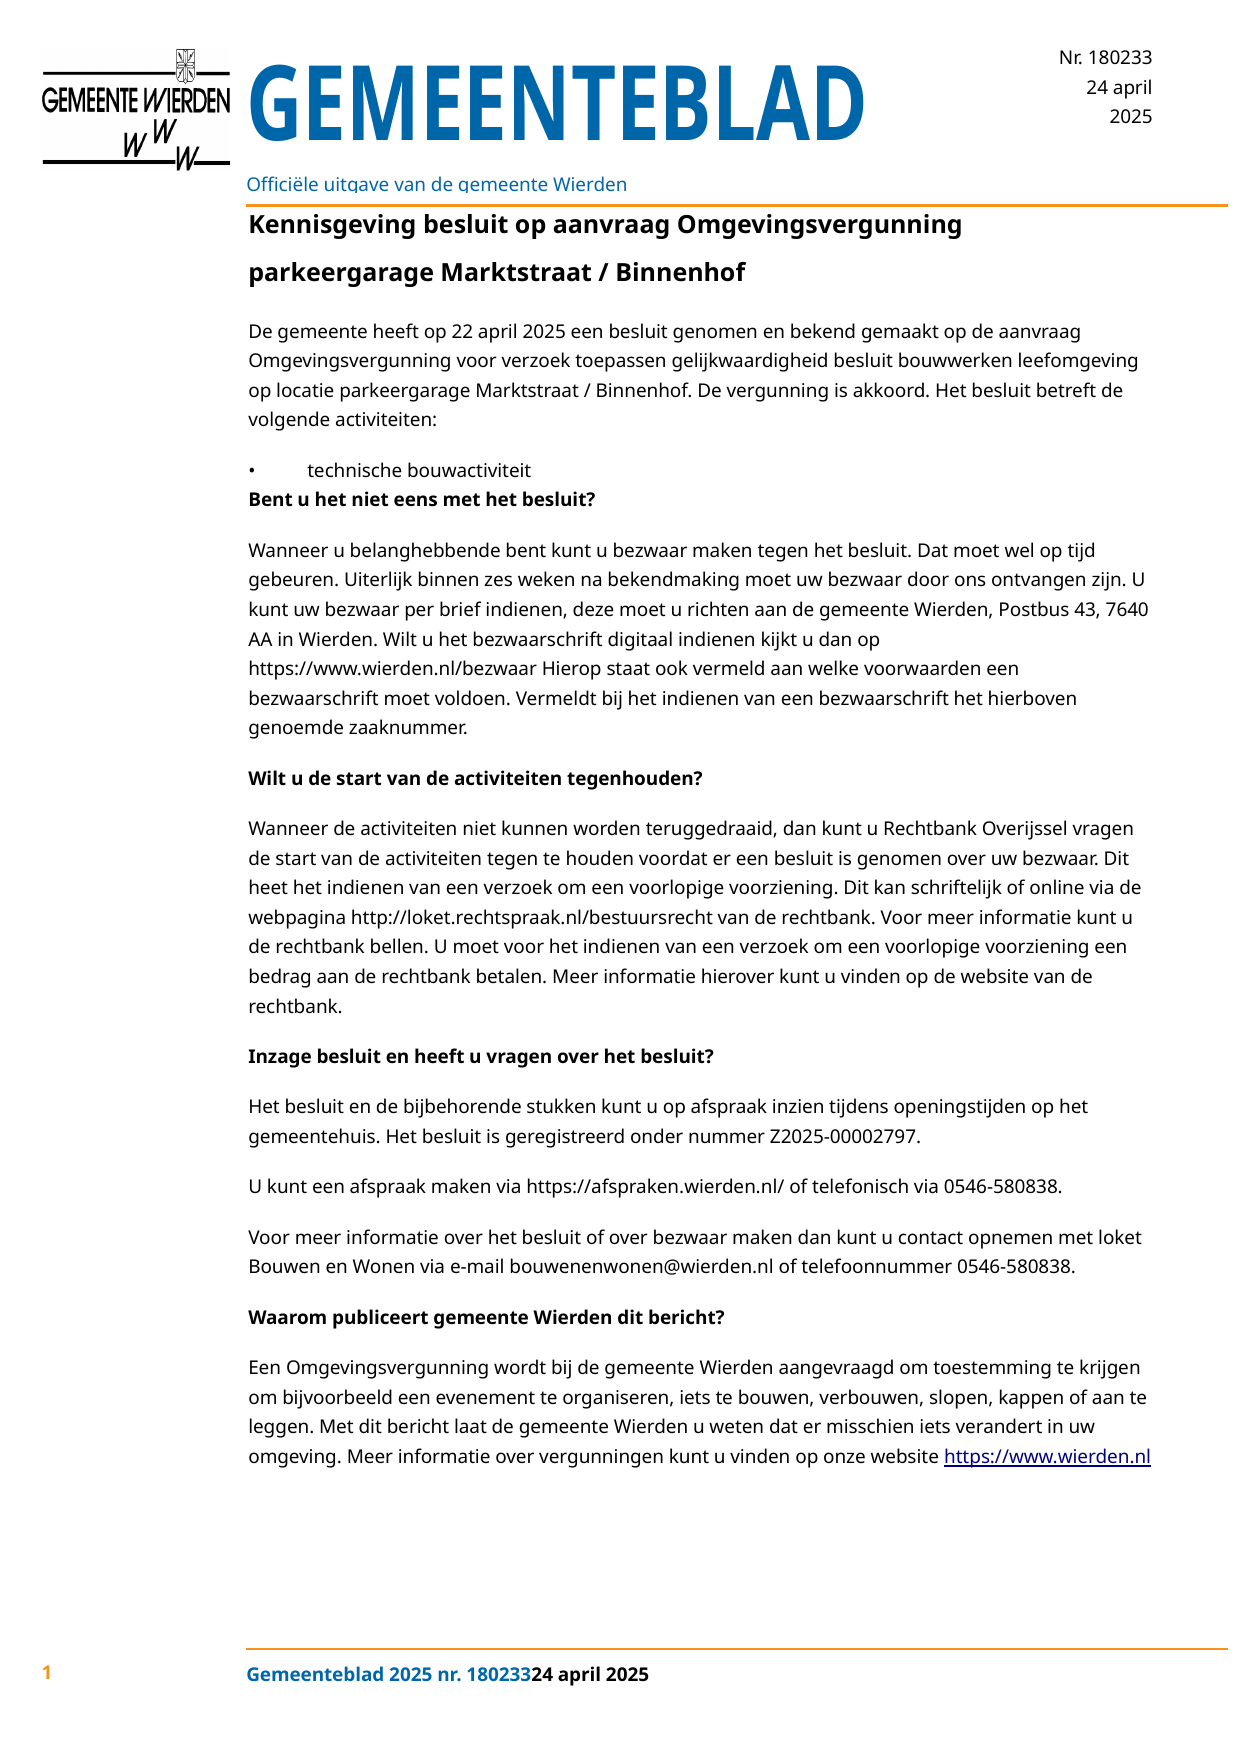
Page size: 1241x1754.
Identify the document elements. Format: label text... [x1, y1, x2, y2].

text Inzage besluit en heeft u vragen over het besluit? [248, 1043, 1152, 1069]
text Bent u het niet eens met het besluit? [248, 487, 1152, 512]
text Wanneer u belanghebbende bent kunt u bezwaar maken tegen het besluit. Dat moet wel op tijd gebeuren. Uiterlijk binnen zes weken na bekendmaking moet uw bezwaar door ons ontvangen zijn. U kunt uw bezwaar per brief indienen, deze moet u richten aan de gemeente Wierden, Postbus 43, 7640 AA in Wierden. Wilt u het bezwaarschrift digitaal indienen kijkt u dan op https://www.wierden.nl/bezwaar Hierop staat ook vermeld aan welke voorwaarden een bezwaarschrift moet voldoen. Vermeldt bij het indienen van een bezwaarschrift het hierboven genoemde zaaknummer. [248, 537, 1152, 740]
picture [41, 47, 231, 172]
text Wanneer de activiteiten niet kunnen worden teruggedraaid, dan kunt u Rechtbank Overijssel vragen de start van de activiteiten tegen te houden voordat er een besluit is genomen over uw bezwaar. Dit heet het indienen van een verzoek om een voorlopige voorziening. Dit kan schriftelijk of online via de webpagina http://loket.rechtspraak.nl/bestuursrecht van de rechtbank. Voor meer informatie kunt u de rechtbank bellen. U moet voor het indienen van een verzoek om een voorlopige voorziening een bedrag aan de rechtbank betalen. Meer informatie hierover kunt u vinden op de website van de rechtbank. [248, 815, 1152, 1019]
text Het besluit en de bijbehorende stukken kunt u op afspraak inzien tijdens openingstijden op het gemeentehuis. Het besluit is geregistreerd onder nummer Z2025-00002797. [248, 1094, 1152, 1149]
text Wilt u de start van de activiteiten tegenhouden? [248, 765, 1152, 791]
text De gemeente heeft op 22 april 2025 een besluit genomen en bekend gemaakt op de aanvraag Omgevingsvergunning voor verzoek toepassen gelijkwaardigheid besluit bouwwerken leefomgeving op locatie parkeergarage Marktstraat / Binnenhof. De vergunning is akkoord. Het besluit betreft de volgende activiteiten: [248, 318, 1152, 432]
text U kunt een afspraak maken via https://afspraken.wierden.nl/ of telefonisch via 0546-580838. [248, 1174, 1152, 1199]
text Waarom publiceert gemeente Wierden dit bericht? [248, 1304, 1152, 1330]
text Voor meer informatie over het besluit of over bezwaar maken dan kunt u contact opnemen met loket Bouwen en Wonen via e-mail bouwenenwonen@wierden.nl of telefoonnummer 0546-580838. [248, 1224, 1152, 1279]
list technische bouwactiviteit [248, 457, 1152, 483]
text Kennisgeving besluit op aanvraag Omgevingsvergunning parkeergarage Marktstraat / Binnenhof [248, 207, 1152, 288]
text Een Omgevingsvergunning wordt bij de gemeente Wierden aangevraagd om toestemming te krijgen om bijvoorbeeld een evenement te organiseren, iets te bouwen, verbouwen, slopen, kappen of aan te leggen. Met dit bericht laat de gemeente Wierden u weten dat er misschien iets verandert in uw omgeving. Meer informatie over vergunningen kunt u vinden op onze website https://www.wierden.nl [248, 1354, 1152, 1469]
